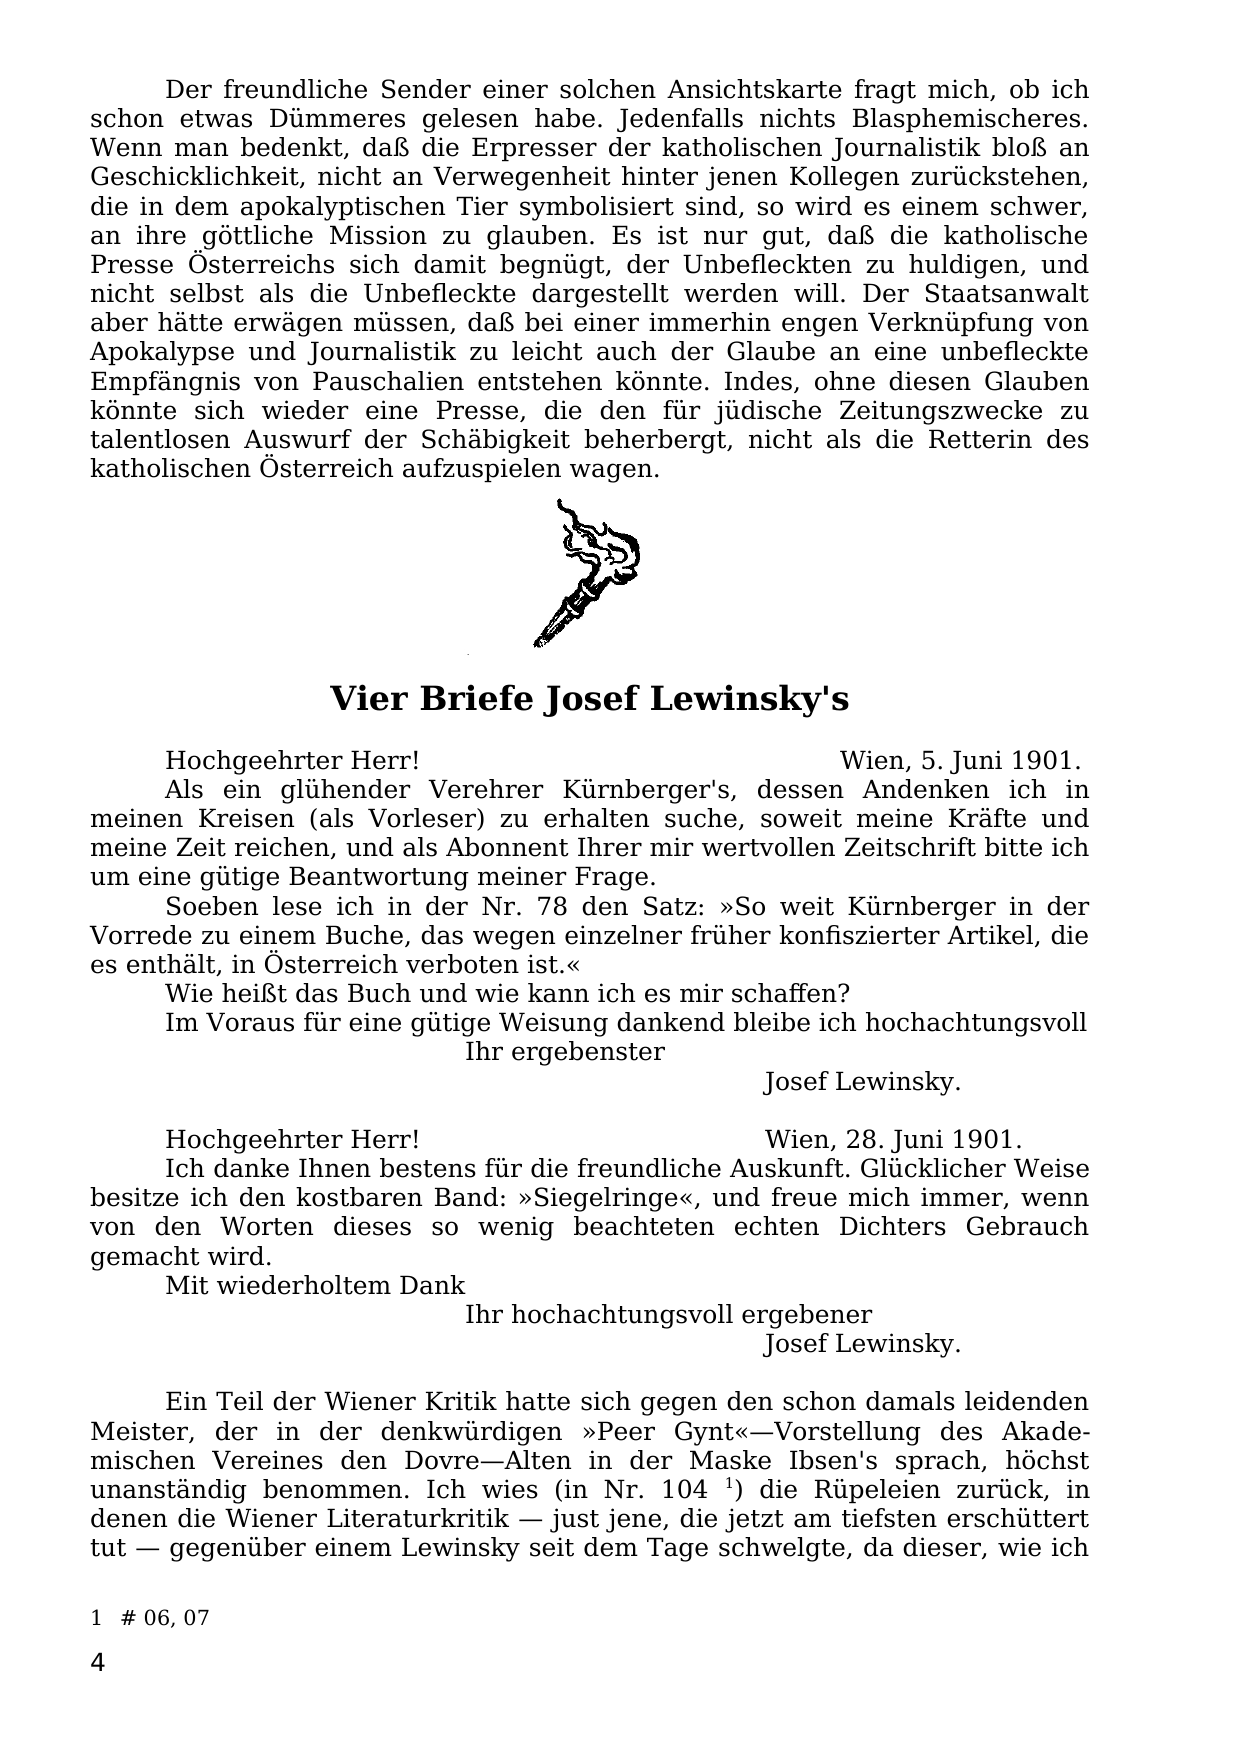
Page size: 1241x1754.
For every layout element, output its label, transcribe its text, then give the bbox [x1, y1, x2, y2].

text # 06, 07 [90, 1606, 1091, 1631]
text Soeben lese ich in der Nr. 78 den Satz: »So weit Kürnberger in der Vorrede zu einem Buche, das wegen einzelner früher konfiszierter Artikel, die es enthält, in Österreich verboten ist.« [90, 892, 1091, 979]
text Im Voraus für eine gütige Weisung dankend bleibe ich hochachtungsvoll [90, 1008, 1091, 1037]
text Mit wiederholtem Dank [90, 1271, 1091, 1300]
picture [200, 483, 980, 675]
text Der freundliche Sender einer solchen Ansichtskarte fragt mich, ob ich schon etwas Dümmeres gelesen habe. Jedenfalls nichts Blasphemischeres. Wenn man bedenkt, daß die Erpresser der katholischen Journalistik bloß an Geschicklichkeit, nicht an Verwegenheit hinter jenen Kollegen zurückstehen, die in dem apokalyptischen Tier symbolisiert sind, so wird es einem schwer, an ihre göttliche Mission zu glauben. Es ist nur gut, daß die katholische Presse Österreichs sich damit begnügt, der Unbefleckten zu huldigen, und nicht selbst als die Unbefleckte dargestellt werden will. Der Staatsanwalt aber hätte erwägen müssen, daß bei einer immerhin engen Verknüpfung von Apokalypse und Journalistik zu leicht auch der Glaube an eine unbefleckte Empfängnis von Pauschalien entstehen könnte. Indes, ohne diesen Glauben könnte sich wieder eine Presse, die den für jüdische Zeitungszwecke zu talentlosen Auswurf der Schäbigkeit beherbergt, nicht als die Retterin des katholischen Österreich aufzuspielen wagen. [90, 75, 1091, 483]
text Wie heißt das Buch und wie kann ich es mir schaffen? [90, 979, 1091, 1008]
text Josef Lewinsky. [90, 1329, 1091, 1358]
text Josef Lewinsky. [90, 1067, 1091, 1096]
text Ihr ergebenster [90, 1037, 1091, 1067]
text Ein Teil der Wiener Kritik hatte sich gegen den schon damals leidenden Meister, der in der denkwürdigen »Peer Gynt«—Vorstellung des Aka­de­mischen Vereines den Dovre—Alten in der Maske Ibsen's sprach, höchst unanständig benommen. Ich wies (in Nr. 104 ) die Rüpeleien zurück, in denen die Wiener Literaturkritik — just jene, die jetzt am tiefsten erschüttert tut — gegenüber einem Lewinsky seit dem Tage schwelgte, da dieser, wie ich [90, 1387, 1091, 1562]
text Hochgeehrter Herr! Wien, 28. Juni 1901. [90, 1125, 1091, 1154]
text Vier Briefe Josef Lewinsky's [90, 483, 1091, 718]
text Ihr hochachtungsvoll ergebener [90, 1300, 1091, 1329]
text Als ein glühender Verehrer Kürnberger's, dessen Andenken ich in meinen Kreisen (als Vorleser) zu erhalten suche, soweit meine Kräfte und meine Zeit reichen, und als Abonnent Ihrer mir wertvollen Zeitschrift bitte ich um eine gütige Beantwortung meiner Frage. [90, 775, 1091, 892]
text Hochgeehrter Herr! Wien, 5. Juni 1901. [90, 718, 1091, 775]
text Ich danke Ihnen bestens für die freundliche Auskunft. Glücklicher Weise besitze ich den kostbaren Band: »Siegelringe«, und freue mich immer, wenn von den Worten dieses so wenig beachteten echten Dichters Gebrauch gemacht wird. [90, 1154, 1091, 1271]
